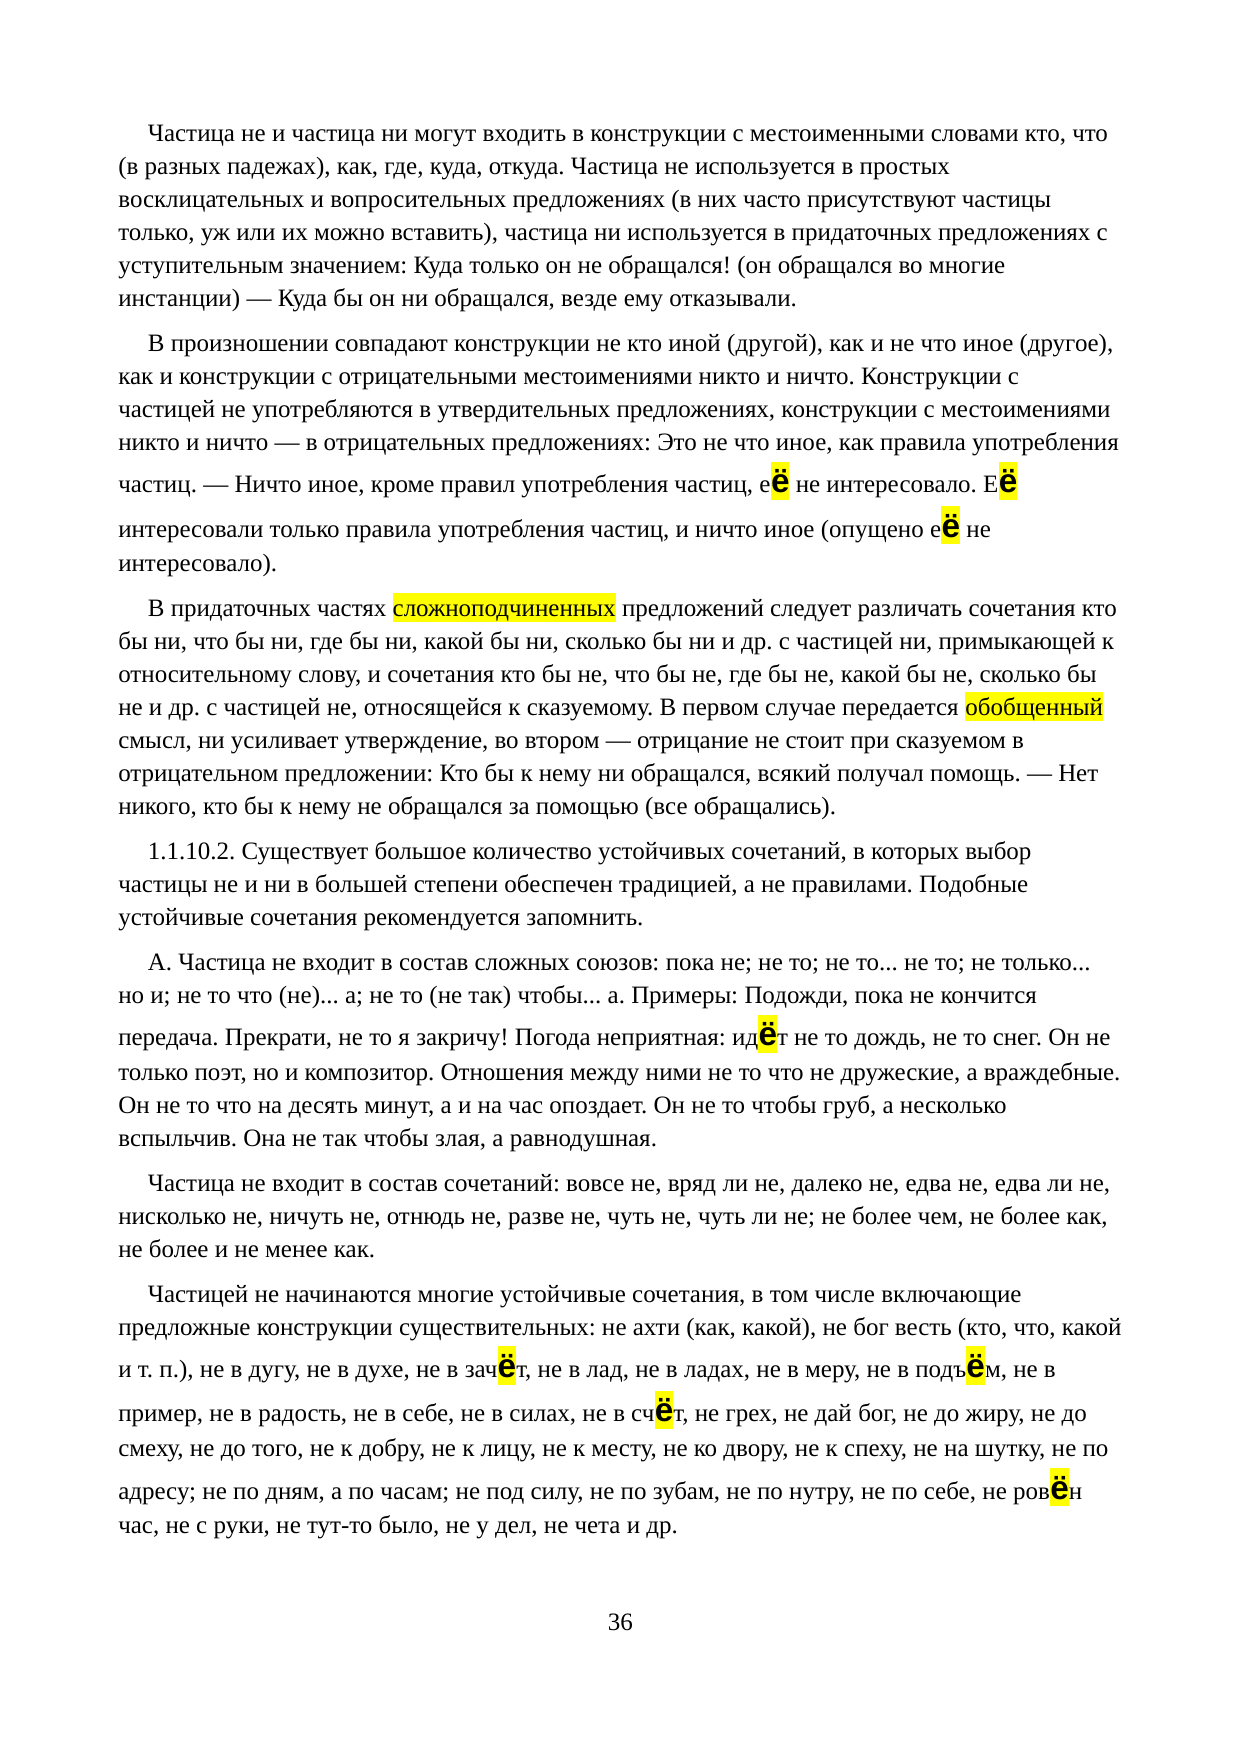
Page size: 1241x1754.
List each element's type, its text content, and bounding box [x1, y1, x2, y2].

text 1.1.10.2. Существует большое количество устойчивых сочетаний, в которых выбор частицы не и ни в большей степени обеспечен традицией, а не правилами. Подобные устойчивые сочетания рекомендуется запомнить. [118, 836, 1122, 931]
text В произношении совпадают конструкции не кто иной (другой), как и не что иное (другое), как и конструкции с отрицательными местоимениями никто и ничто. Конструкции с частицей не употребляются в утвердительных предложениях, конструкции с местоимениями никто и ничто — в отрицательных предложениях: Это не что иное, как правила употребления частиц. — Ничто иное, кроме правил употребления частиц, её не интересовало. Её интересовали только правила употребления частиц, и ничто иное (опущено её не интересовало). [118, 328, 1122, 577]
text Частицей не начинаются многие устойчивые сочетания, в том числе включающие предложные конструкции существительных: не ахти (как, какой), не бог весть (кто, что, какой и т. п.), не в дугу, не в духе, не в зачёт, не в лад, не в ладах, не в меру, не в подъём, не в пример, не в радость, не в себе, не в силах, не в счёт, не грех, не дай бог, не до жиру, не до смеху, не до того, не к добру, не к лицу, не к месту, не ко двору, не к спеху, не на шутку, не по адресу; не по дням, а по часам; не под силу, не по зубам, не по нутру, не по себе, не ровён час, не с руки, не тут-то было, не у дел, не чета и др. [118, 1279, 1122, 1539]
text В придаточных частях сложноподчиненных предложений следует различать сочетания кто бы ни, что бы ни, где бы ни, какой бы ни, сколько бы ни и др. с частицей ни, примыкающей к относительному слову, и сочетания кто бы не, что бы не, где бы не, какой бы не, сколько бы не и др. с частицей не, относящейся к сказуемому. В первом случае передается обобщенный смысл, ни усиливает утверждение, во втором — отрицание не стоит при сказуемом в отрицательном предложении: Кто бы к нему ни обращался, всякий получал помощь. — Нет никого, кто бы к нему не обращался за помощью (все обращались). [118, 593, 1122, 820]
text Частица не и частица ни могут входить в конструкции с местоименными словами кто, что (в разных падежах), как, где, куда, откуда. Частица не используется в простых восклицательных и вопросительных предложениях (в них часто присутствуют частицы только, уж или их можно вставить), частица ни используется в придаточных предложениях с уступительным значением: Куда только он не обращался! (он обращался во многие инстанции) — Куда бы он ни обращался, везде ему отказывали. [118, 118, 1122, 312]
text А. Частица не входит в состав сложных союзов: пока не; не то; не то... не то; не только... но и; не то что (не)... а; не то (не так) чтобы... а. Примеры: Подожди, пока не кончится передача. Прекрати, не то я закричу! Погода неприятная: идёт не то дождь, не то снег. Он не только поэт, но и композитор. Отношения между ними не то что не дружеские, а враждебные. Он не то что на десять минут, а и на час опоздает. Он не то чтобы груб, а несколько вспыльчив. Она не так чтобы злая, а равнодушная. [118, 947, 1122, 1152]
text Частица не входит в состав сочетаний: вовсе не, вряд ли не, далеко не, едва не, едва ли не, нисколько не, ничуть не, отнюдь не, разве не, чуть не, чуть ли не; не более чем, не более как, не более и не менее как. [118, 1168, 1122, 1263]
